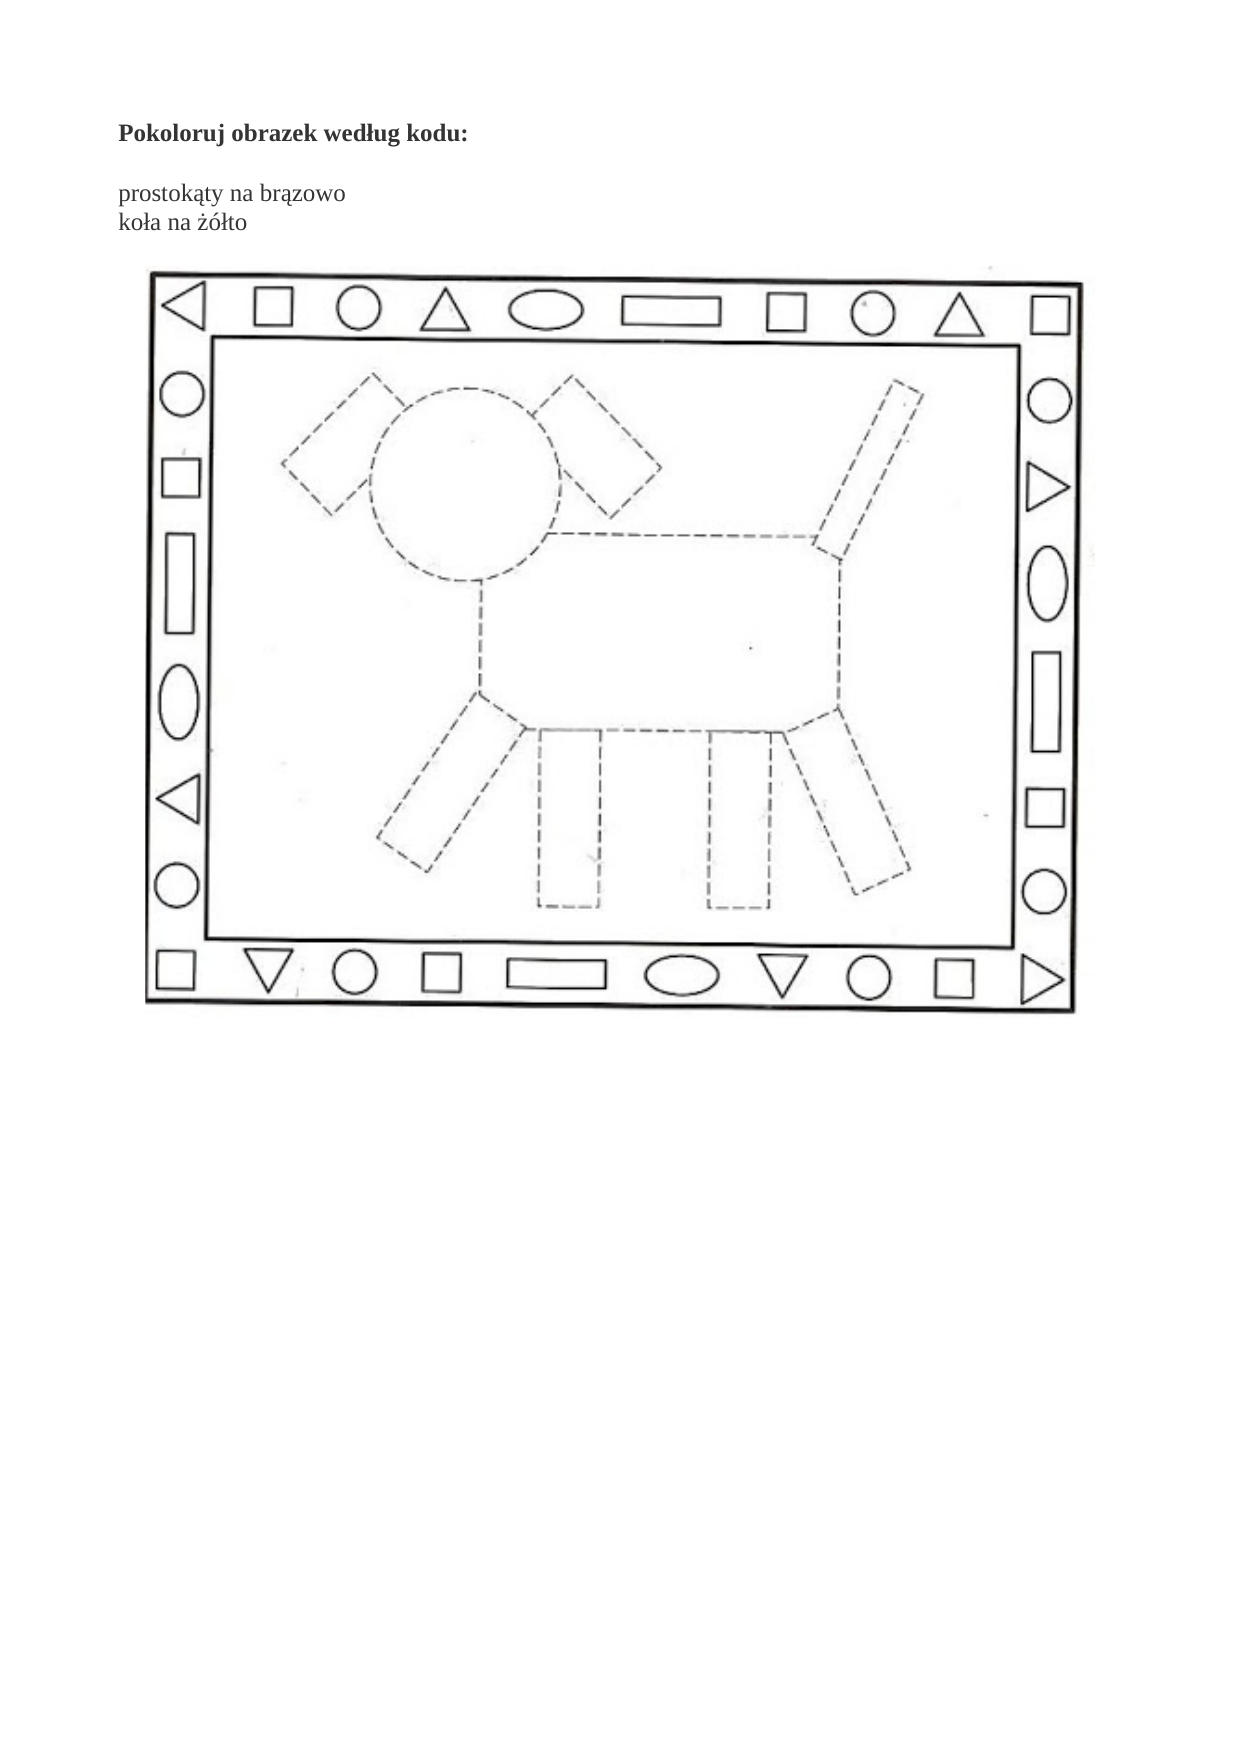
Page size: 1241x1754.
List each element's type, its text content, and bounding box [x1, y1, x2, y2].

picture [145, 266, 1095, 1018]
text Pokoloruj obrazek według kodu: [118, 118, 1122, 147]
text prostokąty na brązowo koła na żółto [118, 178, 1122, 236]
